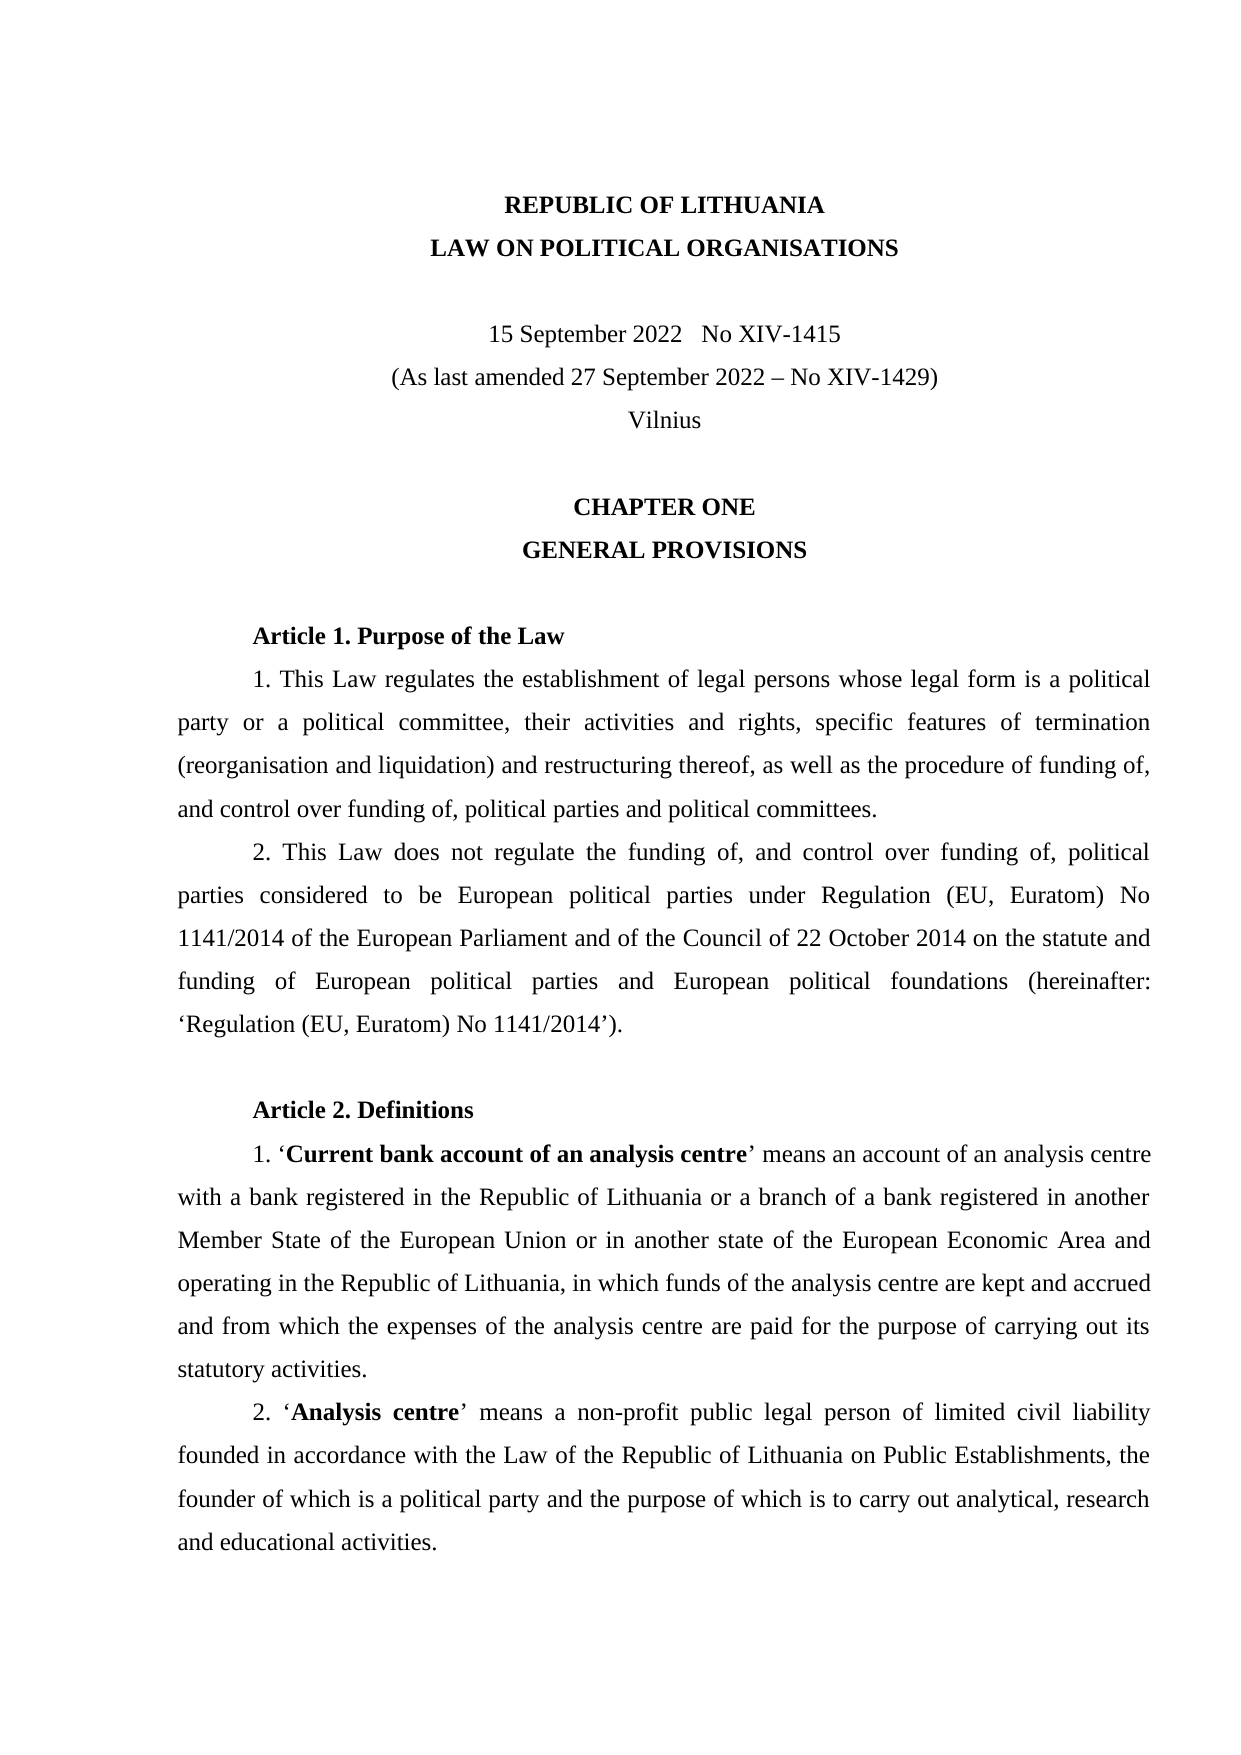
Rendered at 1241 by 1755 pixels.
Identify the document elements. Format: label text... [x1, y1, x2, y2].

text 2. This Law does not regulate the funding of, and control over funding of, political parties considered to be European political parties under Regulation (EU, Euratom) No 1141/2014 of the European Parliament and of the Council of 22 October 2014 on the statute and funding of European political parties and European political foundations (hereinafter: ‘Regulation (EU, Euratom) No 1141/2014’). [177, 837, 1152, 1038]
text 1. ‘Current bank account of an analysis centre’ means an account of an analysis centre with a bank registered in the Republic of Lithuania or a branch of a bank registered in another Member State of the European Union or in another state of the European Economic Area and operating in the Republic of Lithuania, in which funds of the analysis centre are kept and accrued and from which the expenses of the analysis centre are paid for the purpose of carrying out its statutory activities. [177, 1139, 1152, 1383]
text CHAPTER ONE [177, 492, 1152, 521]
text Article 1. Purpose of the Law [177, 621, 1152, 650]
text GENERAL PROVISIONS [177, 535, 1152, 564]
text 2. ‘Analysis centre’ means a non-profit public legal person of limited civil liability founded in accordance with the Law of the Republic of Lithuania on Public Establishments, the founder of which is a political party and the purpose of which is to carry out analytical, research and educational activities. [177, 1397, 1152, 1556]
text 1. This Law regulates the establishment of legal persons whose legal form is a political party or a political committee, their activities and rights, specific features of termination (reorganisation and liquidation) and restructuring thereof, as well as the procedure of funding of, and control over funding of, political parties and political committees. [177, 664, 1152, 822]
text Article 2. Definitions [177, 1096, 1152, 1124]
text LAW ON POLITICAL ORGANISATIONS [177, 233, 1152, 262]
text (As last amended 27 September 2022 – No XIV-1429) [177, 362, 1152, 391]
text REPUBLIC OF LITHUANIA [177, 190, 1152, 219]
text Vilnius [177, 406, 1152, 434]
text 15 September 2022 No XIV-1415 [177, 319, 1152, 348]
